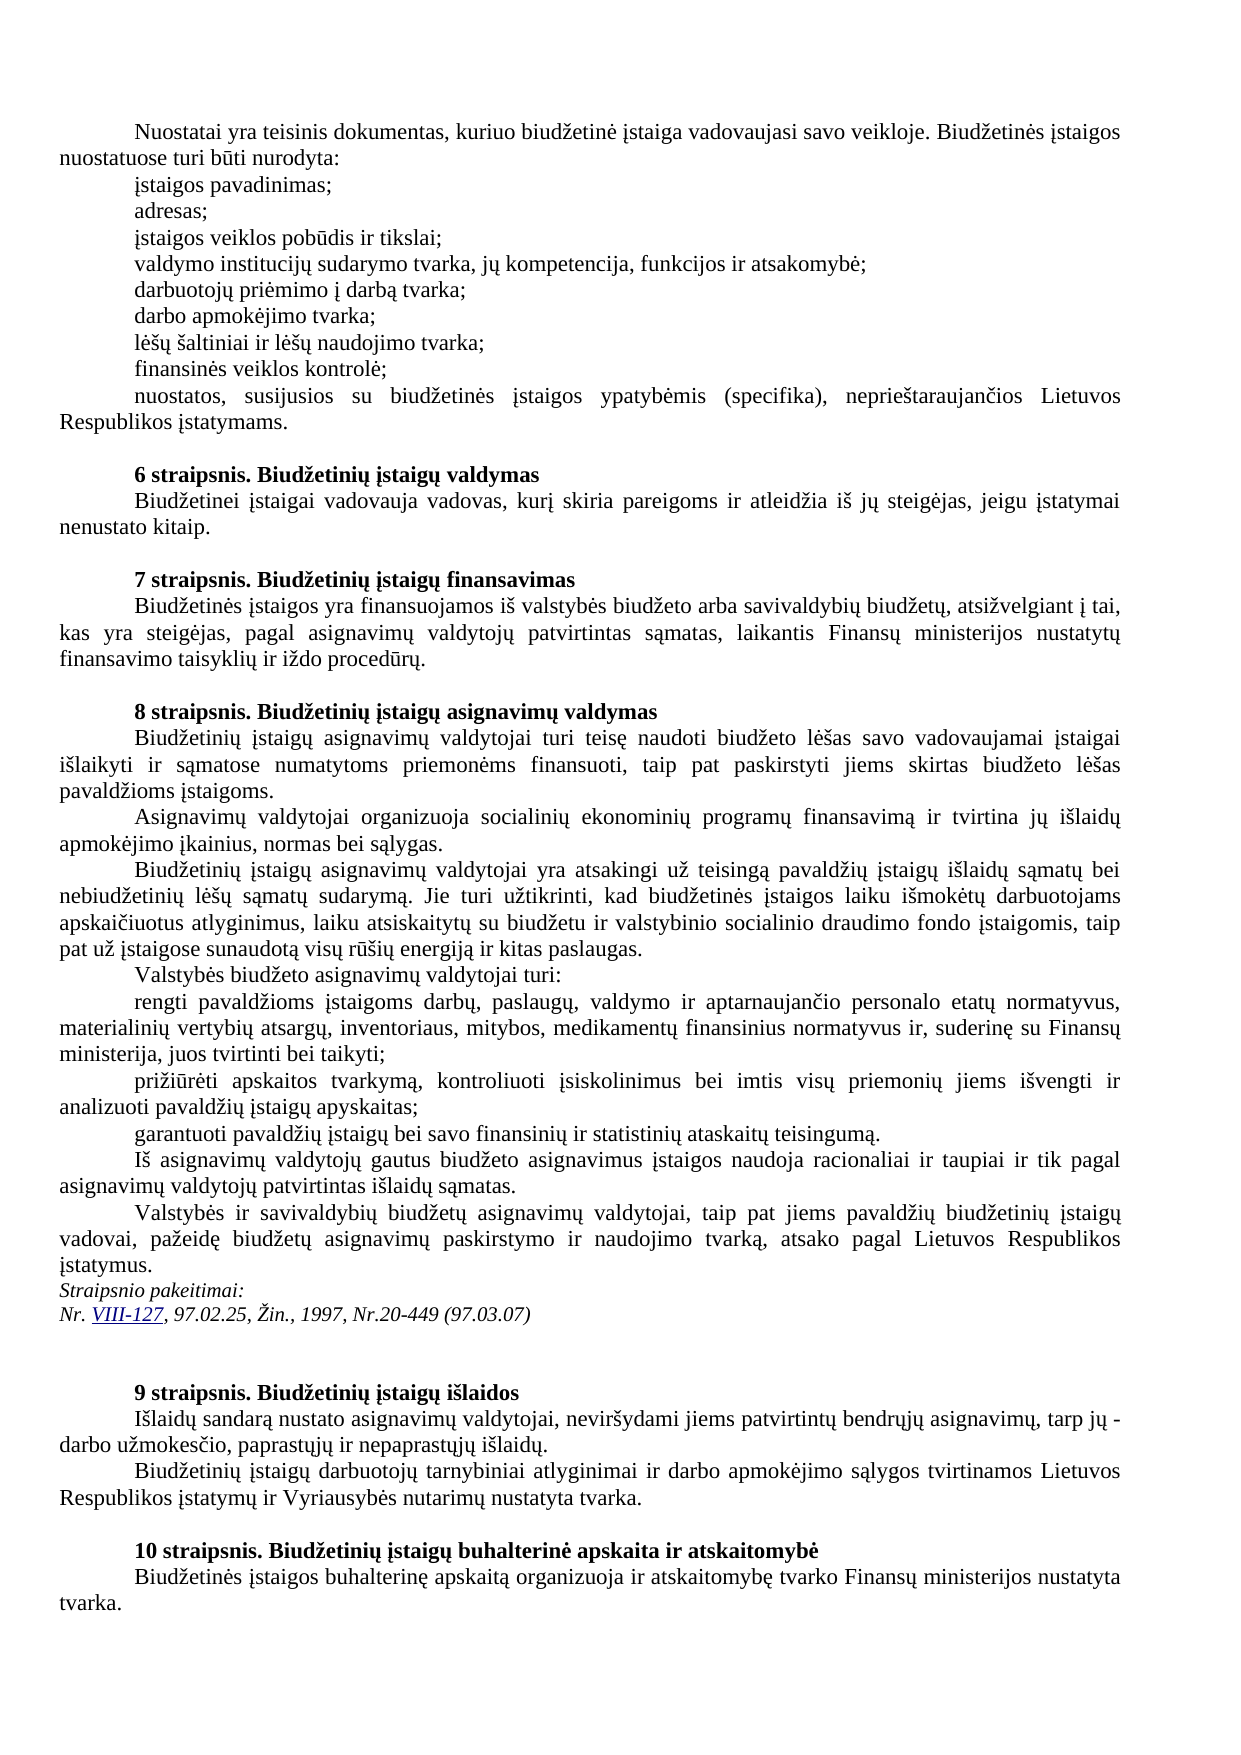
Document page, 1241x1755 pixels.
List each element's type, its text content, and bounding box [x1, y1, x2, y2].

text Straipsnio pakeitimai: [59, 1278, 1122, 1302]
text Valstybės biudžeto asignavimų valdytojai turi: [59, 961, 1122, 988]
text 7 straipsnis. Biudžetinių įstaigų finansavimas [59, 566, 1122, 592]
text Biudžetinei įstaigai vadovauja vadovas, kurį skiria pareigoms ir atleidžia iš jų steigėjas, jeigu įstatymai nenustato kitaip. [59, 487, 1122, 540]
text Nuostatai yra teisinis dokumentas, kuriuo biudžetinė įstaiga vadovaujasi savo veikloje. Biudžetinės įstaigos nuostatuose turi būti nurodyta: [59, 118, 1122, 171]
text įstaigos veiklos pobūdis ir tikslai; [59, 223, 1122, 250]
text darbuotojų priėmimo į darbą tvarka; [59, 276, 1122, 303]
text adresas; [59, 197, 1122, 223]
text Valstybės ir savivaldybių biudžetų asignavimų valdytojai, taip pat jiems pavaldžių biudžetinių įstaigų vadovai, pažeidę biudžetų asignavimų paskirstymo ir naudojimo tvarką, atsako pagal Lietuvos Respublikos įstatymus. [59, 1199, 1122, 1278]
text Biudžetinės įstaigos buhalterinę apskaitą organizuoja ir atskaitomybę tvarko Finansų ministerijos nustatyta tvarka. [59, 1563, 1122, 1616]
text 9 straipsnis. Biudžetinių įstaigų išlaidos [59, 1378, 1122, 1405]
text Biudžetinių įstaigų darbuotojų tarnybiniai atlyginimai ir darbo apmokėjimo sąlygos tvirtinamos Lietuvos Respublikos įstatymų ir Vyriausybės nutarimų nustatyta tvarka. [59, 1458, 1122, 1510]
text Biudžetinių įstaigų asignavimų valdytojai turi teisę naudoti biudžeto lėšas savo vadovaujamai įstaigai išlaikyti ir sąmatose numatytoms priemonėms finansuoti, taip pat paskirstyti jiems skirtas biudžeto lėšas pavaldžioms įstaigoms. [59, 724, 1122, 803]
text Iš asignavimų valdytojų gautus biudžeto asignavimus įstaigos naudoja racionaliai ir taupiai ir tik pagal asignavimų valdytojų patvirtintas išlaidų sąmatas. [59, 1146, 1122, 1199]
text rengti pavaldžioms įstaigoms darbų, paslaugų, valdymo ir aptarnaujančio personalo etatų normatyvus, materialinių vertybių atsargų, inventoriaus, mitybos, medikamentų finansinius normatyvus ir, suderinę su Finansų ministerija, juos tvirtinti bei taikyti; [59, 988, 1122, 1067]
text nuostatos, susijusios su biudžetinės įstaigos ypatybėmis (specifika), neprieštaraujančios Lietuvos Respublikos įstatymams. [59, 382, 1122, 434]
text 10 straipsnis. Biudžetinių įstaigų buhalterinė apskaita ir atskaitomybė [59, 1537, 1122, 1563]
text įstaigos pavadinimas; [59, 171, 1122, 197]
text Biudžetinės įstaigos yra finansuojamos iš valstybės biudžeto arba savivaldybių biudžetų, atsižvelgiant į tai, kas yra steigėjas, pagal asignavimų valdytojų patvirtintas sąmatas, laikantis Finansų ministerijos nustatytų finansavimo taisyklių ir iždo procedūrų. [59, 592, 1122, 672]
text Išlaidų sandarą nustato asignavimų valdytojai, neviršydami jiems patvirtintų bendrųjų asignavimų, tarp jų - darbo užmokesčio, paprastųjų ir nepaprastųjų išlaidų. [59, 1405, 1122, 1458]
text lėšų šaltiniai ir lėšų naudojimo tvarka; [59, 329, 1122, 355]
text valdymo institucijų sudarymo tvarka, jų kompetencija, funkcijos ir atsakomybė; [59, 250, 1122, 276]
text prižiūrėti apskaitos tvarkymą, kontroliuoti įsiskolinimus bei imtis visų priemonių jiems išvengti ir analizuoti pavaldžių įstaigų apyskaitas; [59, 1067, 1122, 1119]
text finansinės veiklos kontrolė; [59, 355, 1122, 382]
text Asignavimų valdytojai organizuoja socialinių ekonominių programų finansavimą ir tvirtina jų išlaidų apmokėjimo įkainius, normas bei sąlygas. [59, 803, 1122, 856]
text 6 straipsnis. Biudžetinių įstaigų valdymas [59, 461, 1122, 487]
text darbo apmokėjimo tvarka; [59, 303, 1122, 329]
text Biudžetinių įstaigų asignavimų valdytojai yra atsakingi už teisingą pavaldžių įstaigų išlaidų sąmatų bei nebiudžetinių lėšų sąmatų sudarymą. Jie turi užtikrinti, kad biudžetinės įstaigos laiku išmokėtų darbuotojams apskaičiuotus atlyginimus, laiku atsiskaitytų su biudžetu ir valstybinio socialinio draudimo fondo įstaigomis, taip pat už įstaigose sunaudotą visų rūšių energiją ir kitas paslaugas. [59, 856, 1122, 961]
text 8 straipsnis. Biudžetinių įstaigų asignavimų valdymas [59, 698, 1122, 724]
text garantuoti pavaldžių įstaigų bei savo finansinių ir statistinių ataskaitų teisingumą. [59, 1119, 1122, 1146]
text Nr. VIII-127, 97.02.25, Žin., 1997, Nr.20-449 (97.03.07) [59, 1302, 1122, 1326]
